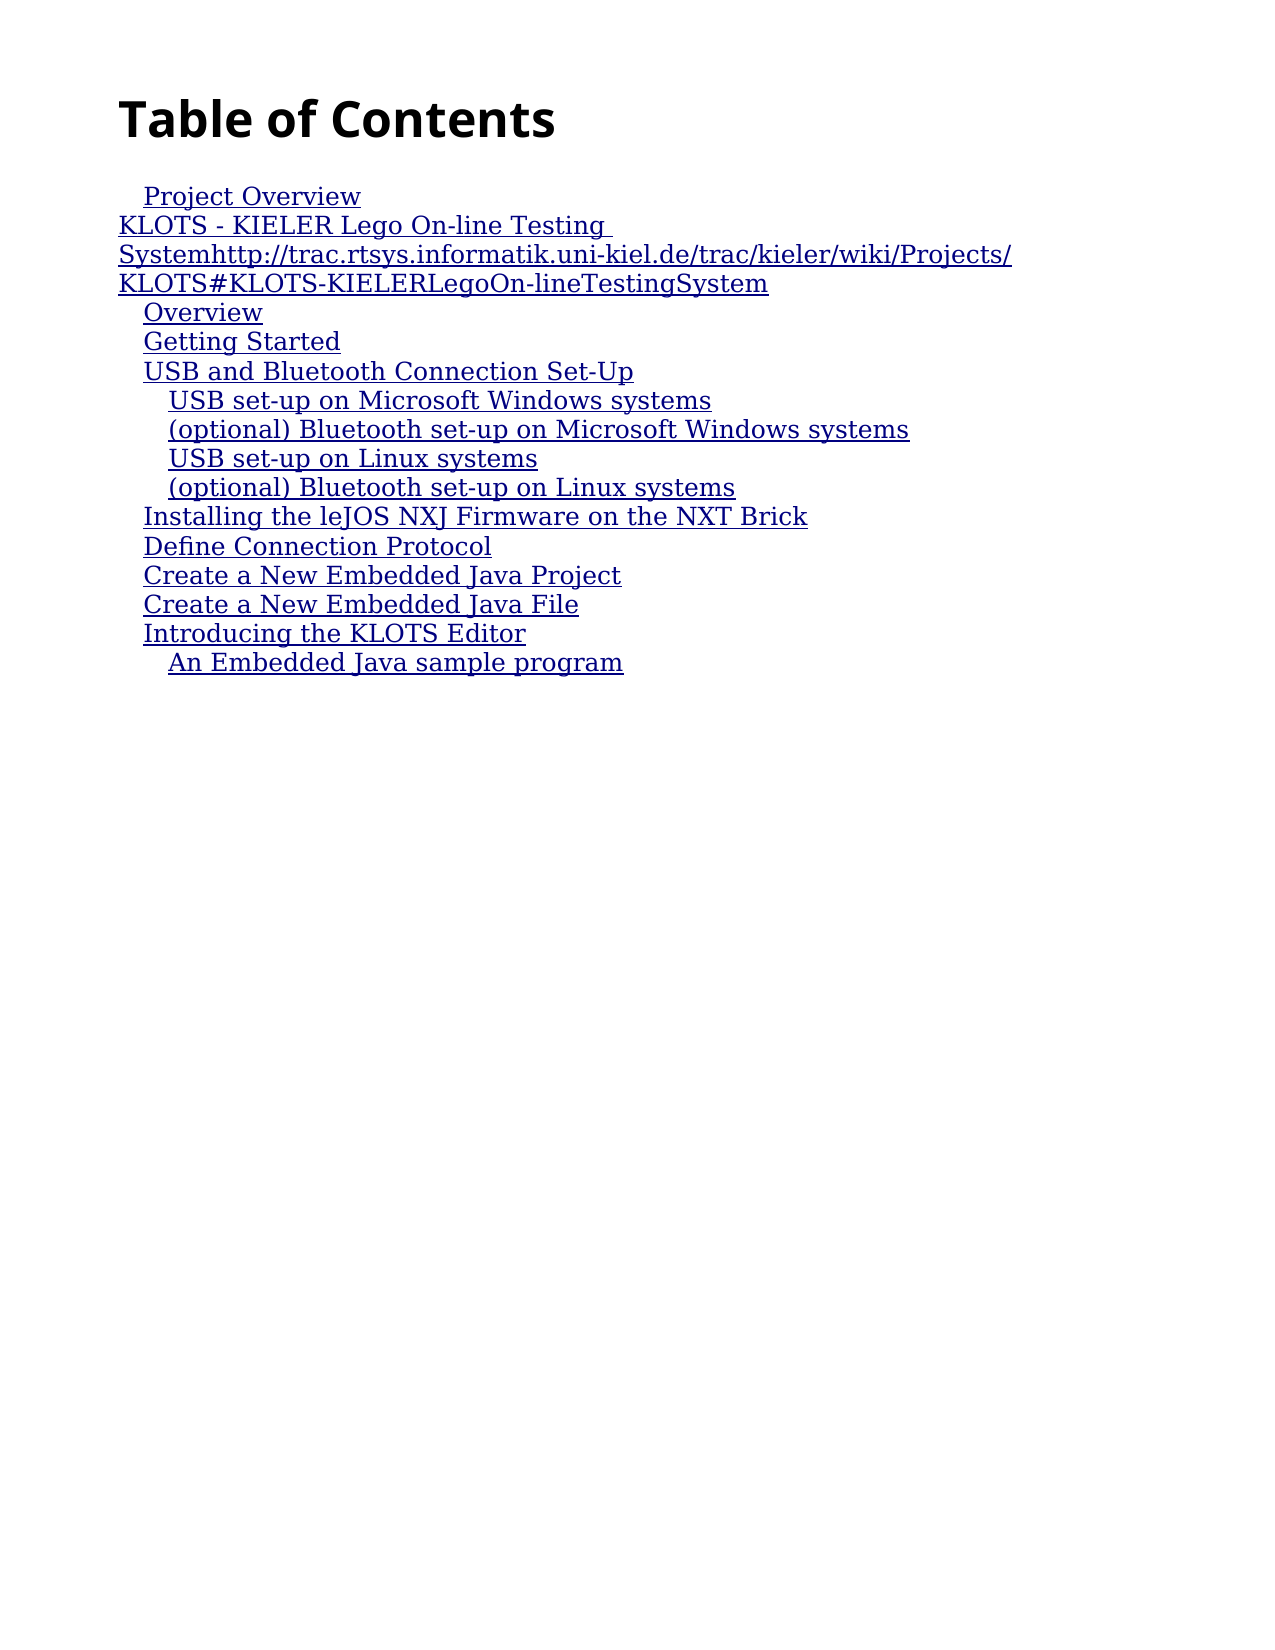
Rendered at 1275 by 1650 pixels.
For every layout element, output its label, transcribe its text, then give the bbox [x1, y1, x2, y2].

text USB set-up on Linux systems [168, 444, 1216, 473]
text USB set-up on Microsoft Windows systems [168, 386, 1216, 415]
text Installing the leJOS NXJ Firmware on the NXT Brick [143, 502, 1216, 532]
subtitle Table of Contents [118, 84, 1216, 152]
text Introducing the KLOTS Editor [143, 619, 1216, 648]
text KLOTS - KIELER Lego On-line Testing Systemhttp://trac.rtsys.informatik.uni-kiel.de/trac/kieler/wiki/Projects/KLOTS#KLOTS-KIELERLegoOn-lineTestingSystem [118, 211, 1216, 298]
text USB and Bluetooth Connection Set-Up [143, 357, 1216, 386]
text Create a New Embedded Java Project [143, 561, 1216, 590]
text (optional) Bluetooth set-up on Linux systems [168, 473, 1216, 502]
text An Embedded Java sample program [168, 648, 1216, 677]
text Overview [143, 298, 1216, 327]
text (optional) Bluetooth set-up on Microsoft Windows systems [168, 415, 1216, 444]
text Project Overview [143, 182, 1216, 211]
text Getting Started [143, 327, 1216, 357]
text Define Connection Protocol [143, 532, 1216, 561]
text Create a New Embedded Java File [143, 590, 1216, 619]
